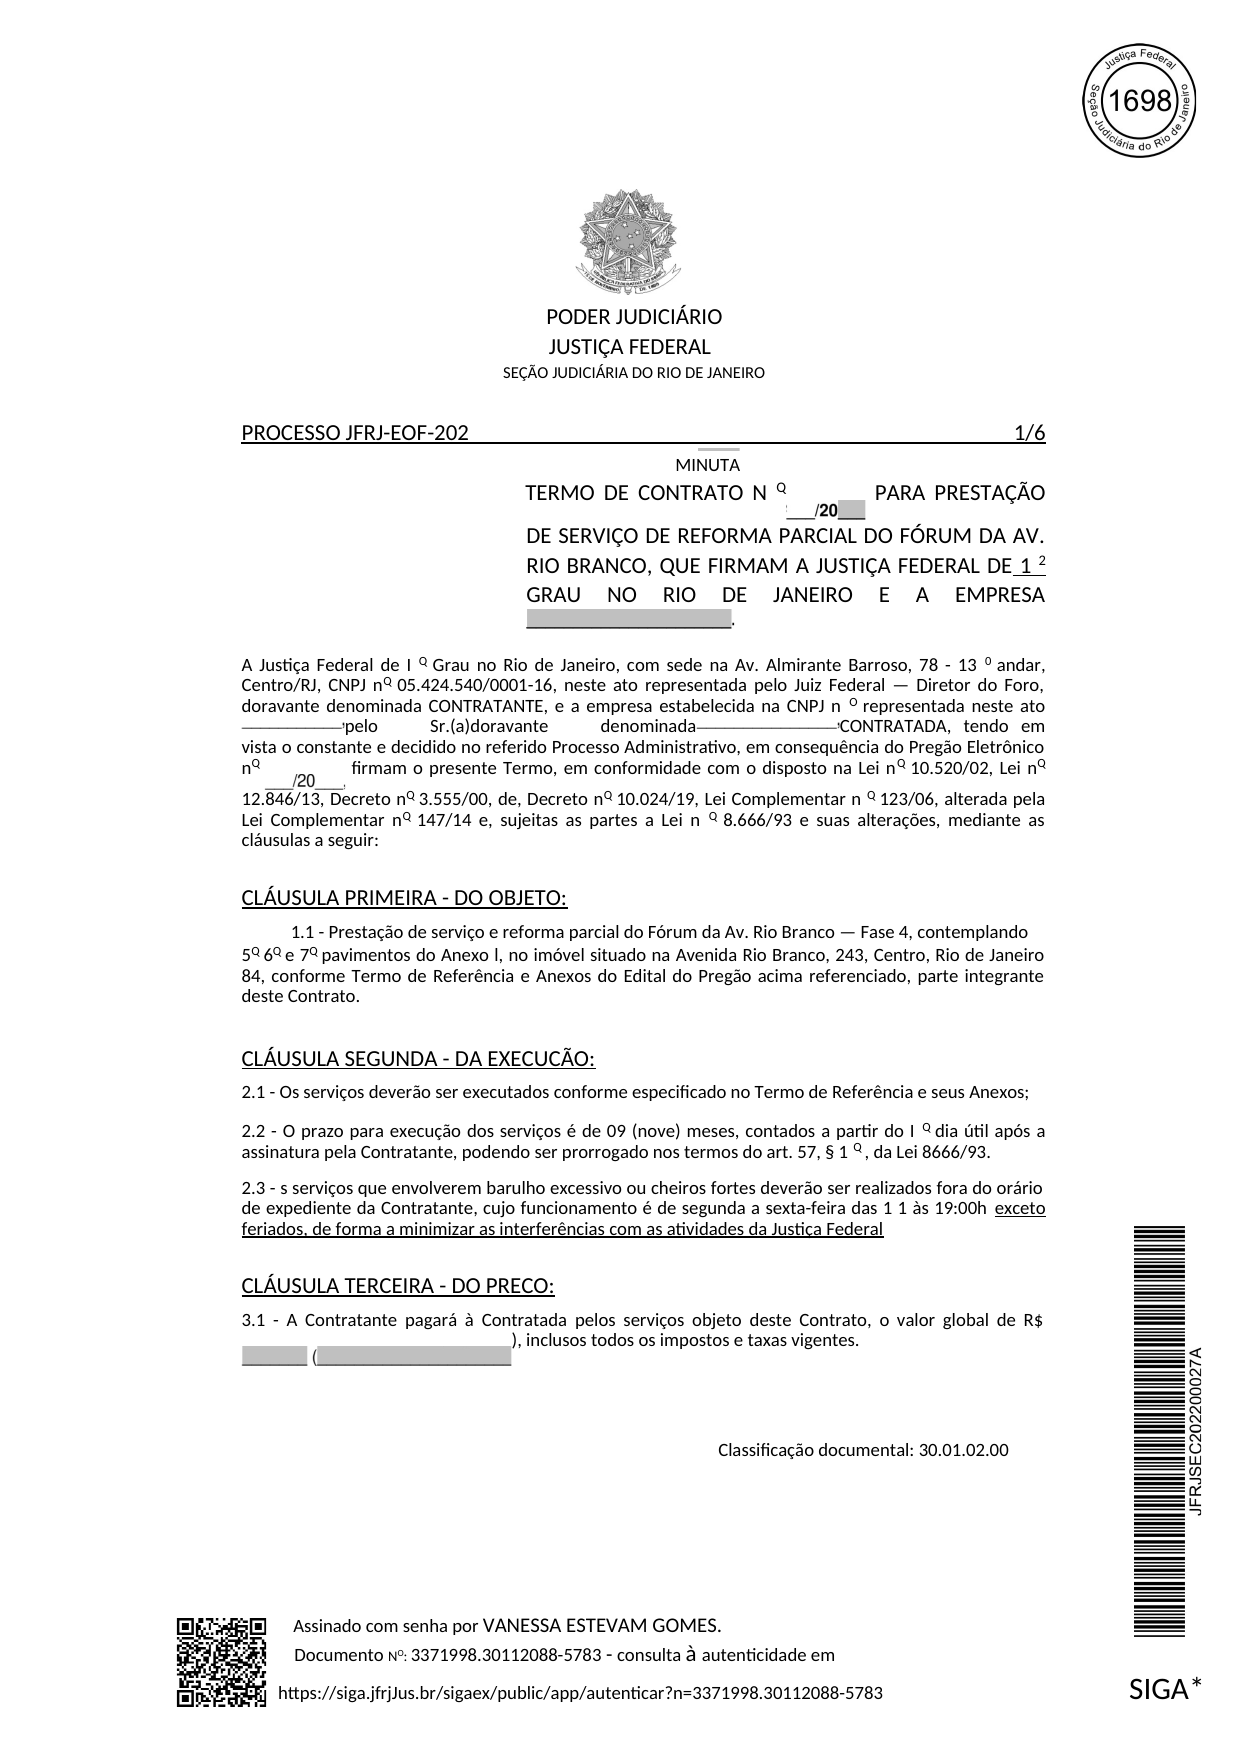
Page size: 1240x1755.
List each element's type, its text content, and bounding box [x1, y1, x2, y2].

text TERMO DE CONTRATO N Q PARA PRESTAÇÃO DE SERVIÇO DE REFORMA PARCIAL DO FÓRUM DA AV. RIO BRANCO, QUE FIRMAM A JUSTIÇA FEDERAL DE 1 2 GRAU NO RIO DE JANEIRO E A EMPRESA [525, 478, 1046, 629]
text 3.1 - A Contratante pagará à Contratada pelos serviços objeto deste Contrato, o valor global de R$ ), inclusos todos os impostos e taxas vigentes. [241, 1309, 1046, 1366]
subtitle PROCESSO JFRJ-EOF-202 1/6 [241, 418, 1046, 442]
text JUSTIÇA FEDERAL [242, 332, 1018, 360]
text 2.2 - O prazo para execução dos serviços é de 09 (nove) meses, contados a partir do I Q dia útil após a assinatura pela Contratante, podendo ser prorrogado nos termos do art. 57, § 1 Q , da Lei 8666/93. [241, 1121, 1046, 1163]
text 2.1 - Os serviços deverão ser executados conforme especificado no Termo de Referência e seus Anexos; [241, 1082, 1046, 1103]
text CLÁUSULA PRIMEIRA - DO OBJETO: [241, 883, 1046, 911]
text CLÁUSULA SEGUNDA - DA EXECUCÃO: [241, 1044, 1046, 1072]
text 2.3 - s serviços que envolverem barulho excessivo ou cheiros fortes deverão ser realizados fora do orário de expediente da Contratante, cujo funcionamento é de segunda a sexta-feira das 1 1 às 19:00h exceto feriados, de forma a minimizar as interferências com as atividades da Justiça Federal [241, 1178, 1046, 1240]
text CLÁUSULA TERCEIRA - DO PRECO: [241, 1271, 1046, 1299]
text A Justiça Federal de I Q Grau no Rio de Janeiro, com sede na Av. Almirante Barroso, 78 - 13 0 andar, Centro/RJ, CNPJ nQ 05.424.540/0001-16, neste ato representada pelo Juiz Federal — Diretor do Foro, doravante denominada CONTRATANTE, e a empresa estabelecida na CNPJ n O representada neste ato pelo Sr.(a)doravante denominada CONTRATADA, tendo em vista o constante e decidido no referido Processo Administrativo, em consequência do Pregão Eletrônico nQ firmam o presente Termo, em conformidade com o disposto na Lei nQ 10.520/02, Lei nQ 12.846/13, Decreto nQ 3.555/00, de, Decreto nQ 10.024/19, Lei Complementar n Q 123/06, alterada pela Lei Complementar nQ 147/14 e, sujeitas as partes a Lei n Q 8.666/93 e suas alterações, mediante as cláusulas a seguir: [241, 655, 1046, 851]
text PODER JUDICIÁRIO [242, 302, 1027, 331]
text MINUTA [369, 453, 1046, 476]
text 5Q 6Q e 7Q pavimentos do Anexo l, no imóvel situado na Avenida Rio Branco, 243, Centro, Rio de Janeiro 84, conforme Termo de Referência e Anexos do Edital do Pregão acima referenciado, parte integrante deste Contrato. [241, 945, 1046, 1007]
text 1.1 - Prestação de serviço e reforma parcial do Fórum da Av. Rio Branco — Fase 4, contemplando [291, 922, 1046, 942]
text SEÇÃO JUDICIÁRIA DO RIO DE JANEIRO [242, 362, 1027, 382]
